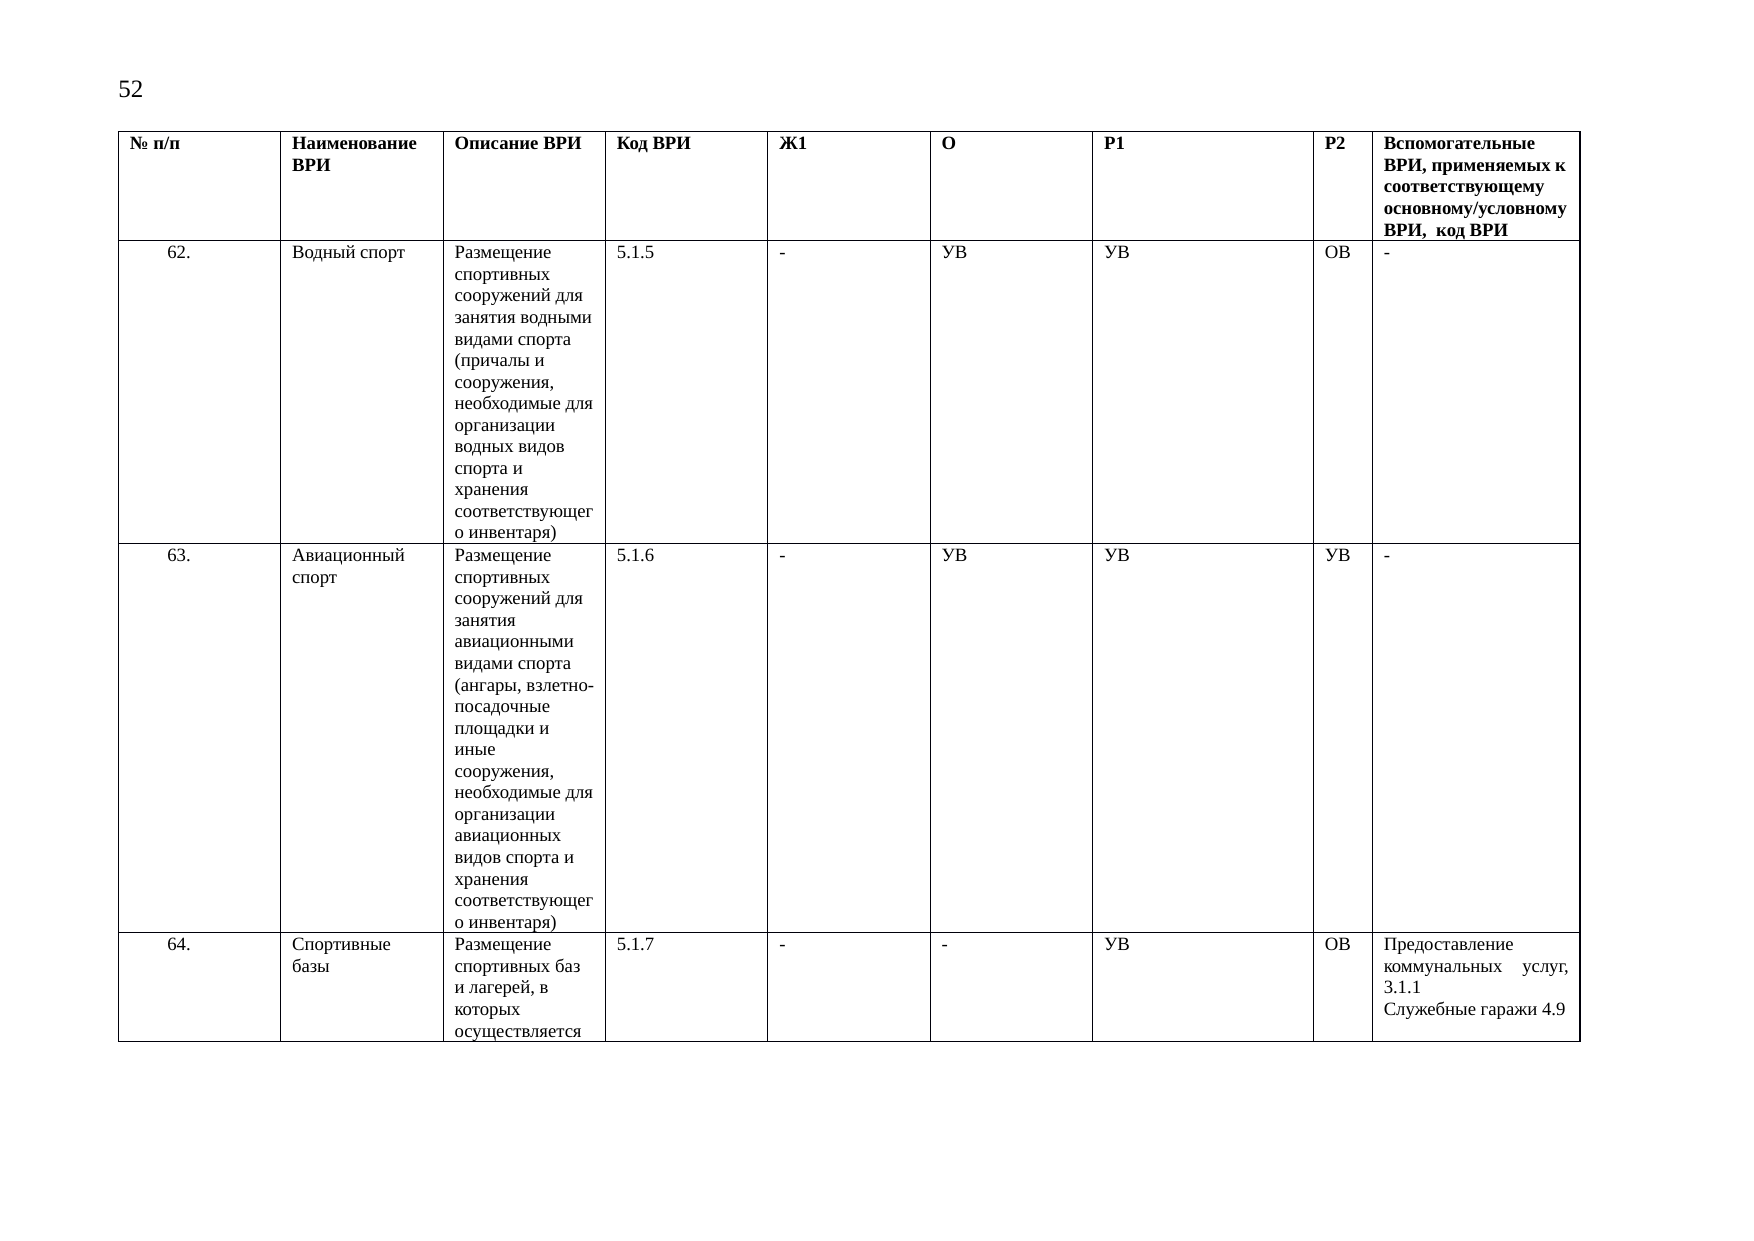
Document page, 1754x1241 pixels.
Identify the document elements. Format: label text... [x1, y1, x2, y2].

table_cell Размещение спортивных баз и лагерей, в которых осуществляется [444, 933, 605, 1041]
table_cell - [768, 544, 930, 932]
table_header Р2 [1314, 132, 1372, 240]
table_cell 5.1.7 [606, 933, 767, 1041]
table_cell - [1373, 544, 1579, 932]
table_cell [119, 241, 280, 543]
table_cell 5.1.6 [606, 544, 767, 932]
table_cell Предоставление коммунальных услуг, 3.1.1 Служебные гаражи 4.9 [1373, 933, 1579, 1041]
table_cell - [1373, 241, 1579, 543]
table_cell [119, 933, 280, 1041]
table_cell УВ [1093, 544, 1313, 932]
table_cell - [768, 241, 930, 543]
table_cell УВ [931, 241, 1092, 543]
table_cell - [931, 933, 1092, 1041]
table_cell [119, 544, 280, 932]
table_header Наименование ВРИ [281, 132, 443, 240]
table_cell УВ [1314, 544, 1372, 932]
table_cell Спортивные базы [281, 933, 443, 1041]
table_header Вспомогательные ВРИ, применяемых к соответствующему основному/условному ВРИ, код ВРИ [1373, 132, 1579, 240]
table_cell - [768, 933, 930, 1041]
table_cell УВ [1093, 241, 1313, 543]
table_header Описание ВРИ [444, 132, 605, 240]
table_header № п/п [119, 132, 280, 240]
table_cell Размещение спортивных сооружений для занятия авиационными видами спорта (ангары, взлетно-посадочные площадки и иные сооружения, необходимые для организации авиационных видов спорта и хранения соответствующего инвентаря) [444, 544, 605, 932]
table_header Код ВРИ [606, 132, 767, 240]
table_cell ОВ [1314, 241, 1372, 543]
table_cell Водный спорт [281, 241, 443, 543]
table_cell Размещение спортивных сооружений для занятия водными видами спорта (причалы и сооружения, необходимые для организации водных видов спорта и хранения соответствующего инвентаря) [444, 241, 605, 543]
table_cell Авиационный спорт [281, 544, 443, 932]
table_header Ж1 [768, 132, 930, 240]
table_cell ОВ [1314, 933, 1372, 1041]
table_header Р1 [1093, 132, 1313, 240]
table_header O [931, 132, 1092, 240]
table_cell УВ [1093, 933, 1313, 1041]
table_cell УВ [931, 544, 1092, 932]
table_cell 5.1.5 [606, 241, 767, 543]
